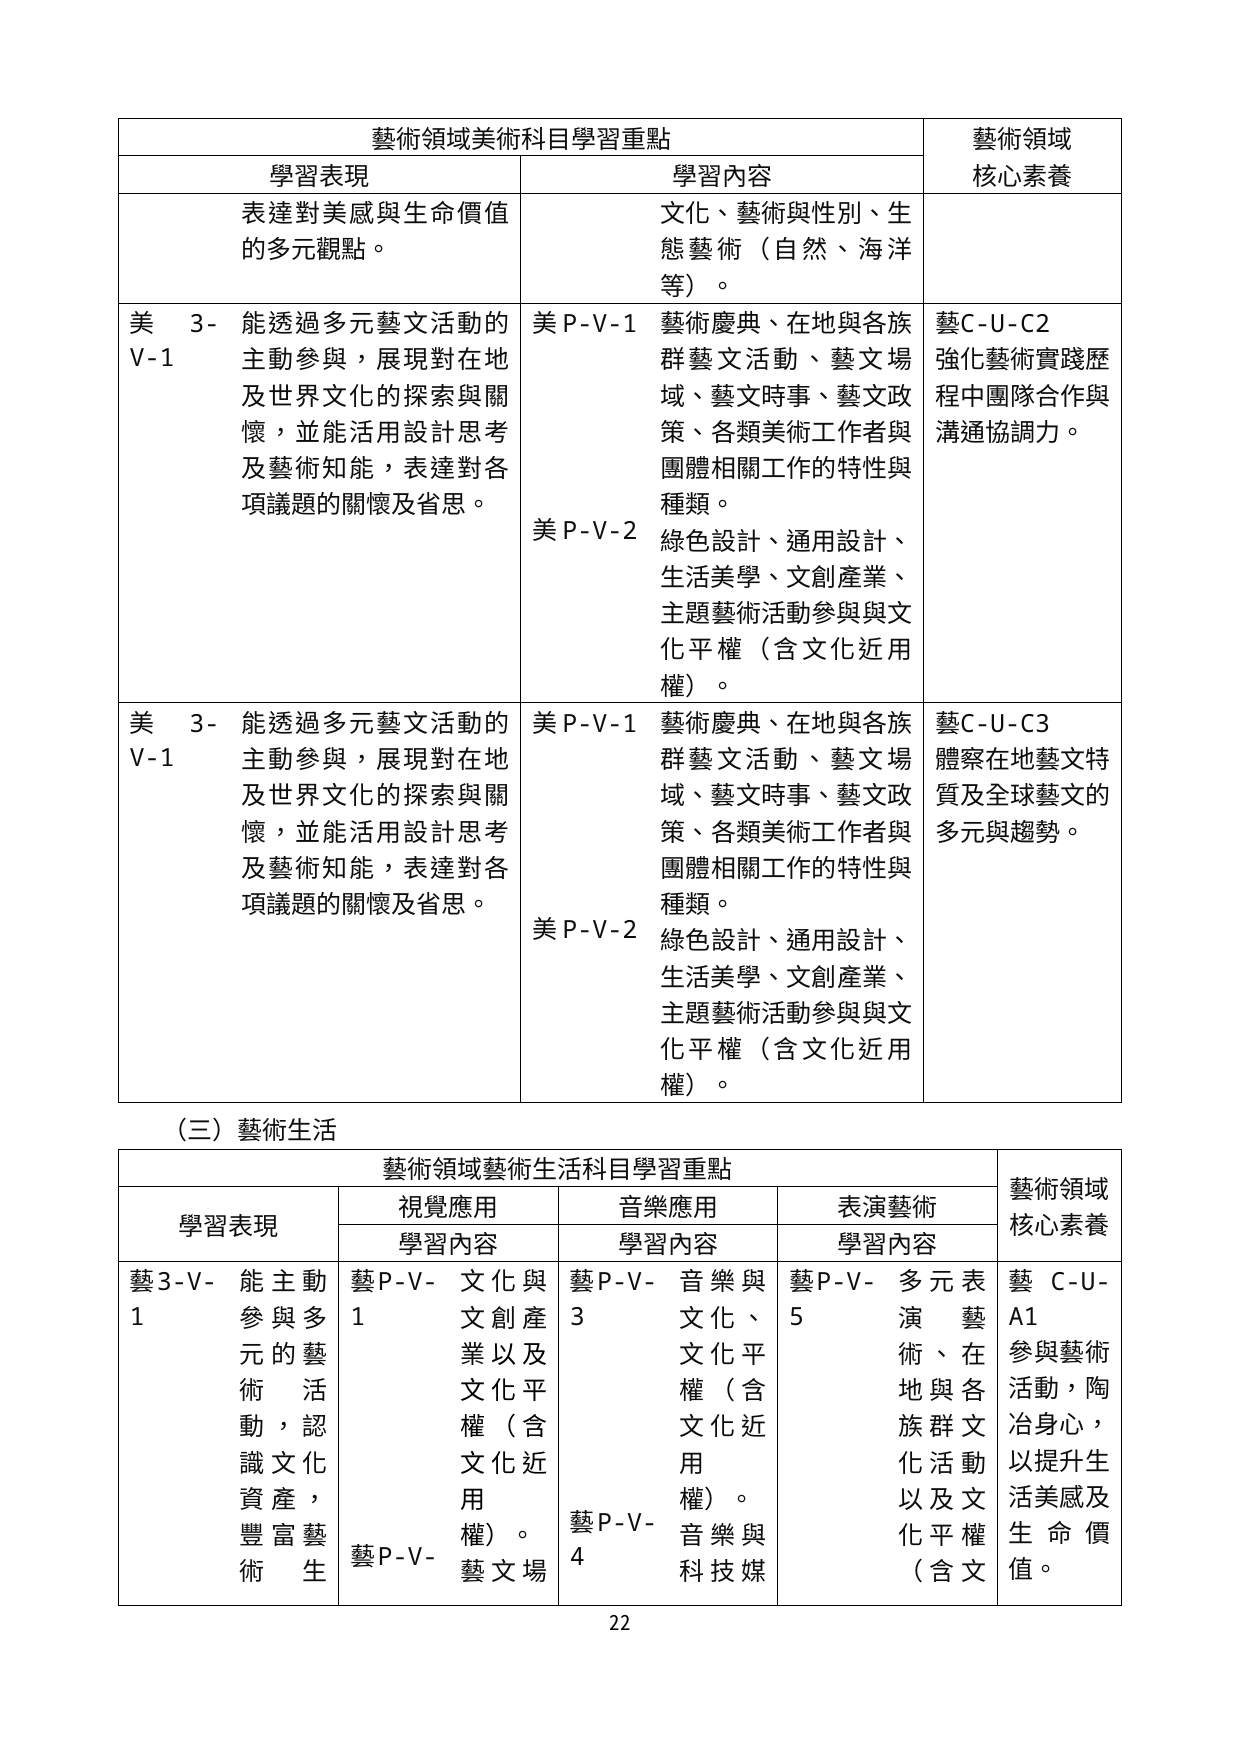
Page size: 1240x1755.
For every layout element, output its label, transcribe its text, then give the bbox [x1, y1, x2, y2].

table_cell 表達對美感與生命價值的多元觀點。 [230, 194, 520, 302]
table_cell 藝P-V-5 [778, 1262, 887, 1605]
table_cell 藝C-U-C2 強化藝術實踐歷程中團隊合作與溝通協調力。 [924, 304, 1121, 702]
table_cell 藝P-V-3 藝P-V-4 [559, 1262, 668, 1605]
table_cell 美3-V-1 [119, 703, 230, 1102]
table_cell 學習內容 [559, 1225, 777, 1261]
table_cell 多元表演藝術、在地與各族群文化活動以及文化平權（含文 [887, 1262, 997, 1605]
table_cell 學習表現 [119, 156, 520, 193]
table_cell 能透過多元藝文活動的主動參與，展現對在地及世界文化的探索與關懷，並能活用設計思考及藝術知能，表達對各項議題的關懷及省思。 [230, 304, 520, 702]
table_cell 學習內容 [339, 1225, 558, 1261]
table_cell 美3-V-1 [119, 304, 230, 702]
table_cell 學習內容 [778, 1225, 997, 1261]
table_cell 藝P-V-1 藝P-V- [339, 1262, 448, 1605]
table_header 藝術領域 核心素養 [998, 1150, 1121, 1261]
table_cell 能透過多元藝文活動的主動參與，展現對在地及世界文化的探索與關懷，並能活用設計思考及藝術知能，表達對各項議題的關懷及省思。 [230, 703, 520, 1102]
table_cell 藝術慶典、在地與各族群藝文活動、藝文場域、藝文時事、藝文政策、各類美術工作者與團體相關工作的特性與種類。 綠色設計、通用設計、生活美學、文創產業、主題藝術活動參與與文化平權（含文化近用權）。 [649, 703, 923, 1102]
table_header 藝術領域 核心素養 [924, 119, 1121, 193]
table_cell 美P-V-1 美P-V-2 [521, 304, 649, 702]
table_cell 音樂應用 [559, 1187, 777, 1223]
table_cell 文化、藝術與性別、生態藝術（自然、海洋等）。 [649, 194, 923, 302]
table_cell 學習內容 [521, 156, 923, 193]
table_header 藝術領域美術科目學習重點 [119, 119, 923, 155]
table_cell [521, 194, 649, 302]
table_cell 視覺應用 [339, 1187, 558, 1223]
table_cell 藝C-U-A1 參與藝術活動，陶冶身心，以提升生活美感及生命價值。 [998, 1262, 1121, 1605]
text （三）藝術生活 [143, 1103, 1121, 1149]
table_cell [119, 194, 230, 302]
table_cell 藝C-U-C3 體察在地藝文特質及全球藝文的多元與趨勢。 [924, 703, 1121, 1102]
table_cell 能主動參與多元的藝術活動，認識文化資產，豐富藝術生 [228, 1262, 338, 1605]
table_cell 美P-V-1 美P-V-2 [521, 703, 649, 1102]
table_cell 表演藝術 [778, 1187, 997, 1223]
table_header 藝術領域藝術生活科目學習重點 [119, 1150, 997, 1186]
table_cell 藝3-V-1 [119, 1262, 228, 1605]
table_cell 學習表現 [119, 1187, 338, 1261]
table_cell 音樂與文化、文化平權（含文化近用權）。 音樂與科技媒 [668, 1262, 777, 1605]
table_cell [924, 194, 1121, 302]
table_cell 文化與文創產業以及文化平權（含文化近用權）。 藝文場 [449, 1262, 558, 1605]
table_cell 藝術慶典、在地與各族群藝文活動、藝文場域、藝文時事、藝文政策、各類美術工作者與團體相關工作的特性與種類。 綠色設計、通用設計、生活美學、文創產業、主題藝術活動參與與文化平權（含文化近用權）。 [649, 304, 923, 702]
